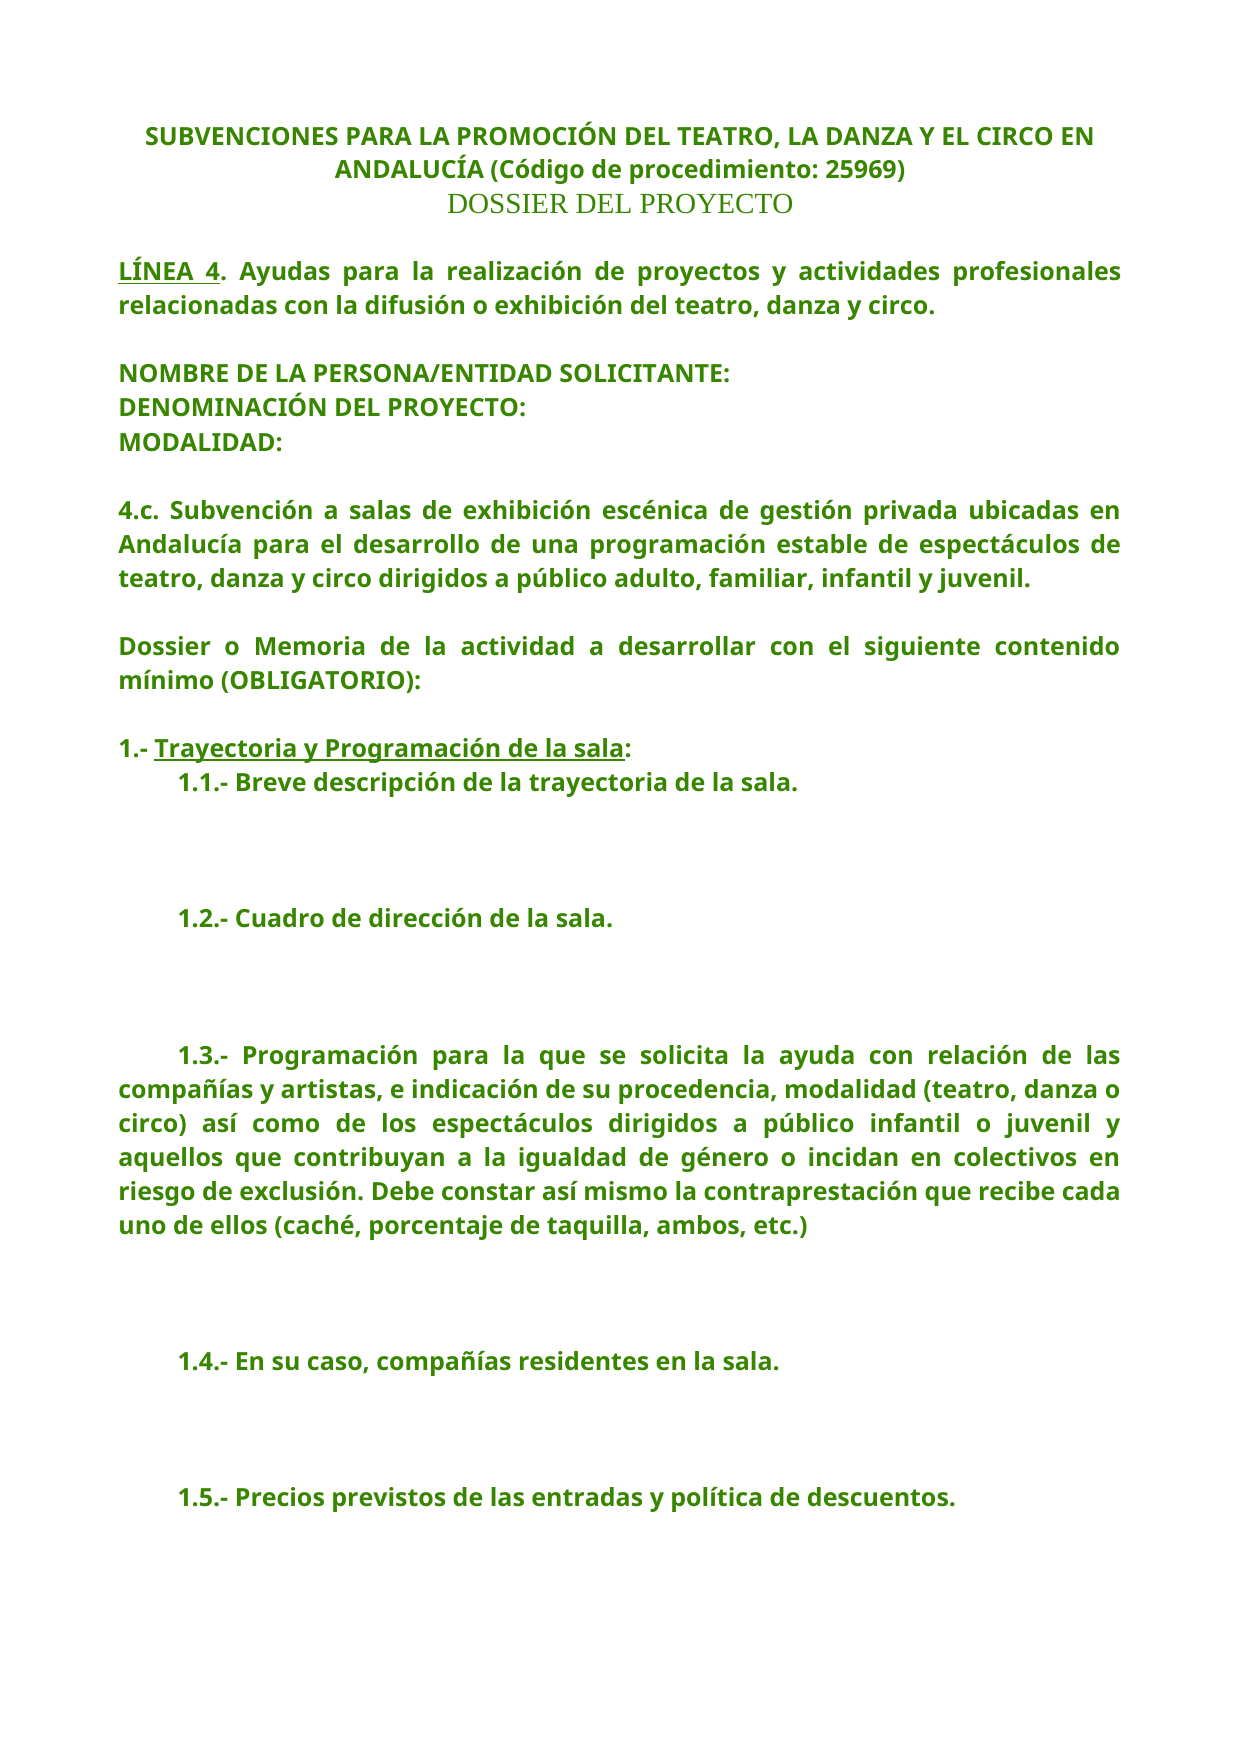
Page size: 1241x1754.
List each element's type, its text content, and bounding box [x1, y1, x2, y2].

text 1.1.- Breve descripción de la trayectoria de la sala. [118, 765, 1122, 799]
text 4.c. Subvención a salas de exhibición escénica de gestión privada ubicadas en Andalucía para el desarrollo de una programación estable de espectáculos de teatro, danza y circo dirigidos a público adulto, familiar, infantil y juvenil. [118, 492, 1122, 594]
text DOSSIER DEL PROYECTO [118, 186, 1122, 220]
text 1.5.- Precios previstos de las entradas y política de descuentos. [118, 1480, 1122, 1514]
text SUBVENCIONES PARA LA PROMOCIÓN DEL TEATRO, LA DANZA Y EL CIRCO EN ANDALUCÍA (Código de procedimiento: 25969) [118, 118, 1122, 186]
text 1.- Trayectoria y Programación de la sala: [118, 731, 1122, 765]
text 1.4.- En su caso, compañías residentes en la sala. [118, 1344, 1122, 1378]
text DENOMINACIÓN DEL PROYECTO: [118, 390, 1122, 424]
text LÍNEA 4. Ayudas para la realización de proyectos y actividades profesionales relacionadas con la difusión o exhibición del teatro, danza y circo. [118, 254, 1122, 322]
text MODALIDAD: [118, 424, 1122, 458]
text 1.3.- Programación para la que se solicita la ayuda con relación de las compañías y artistas, e indicación de su procedencia, modalidad (teatro, danza o circo) así como de los espectáculos dirigidos a público infantil o juvenil y aquellos que contribuyan a la igualdad de género o incidan en colectivos en riesgo de exclusión. Debe constar así mismo la contraprestación que recibe cada uno de ellos (caché, porcentaje de taquilla, ambos, etc.) [118, 1037, 1122, 1242]
text 1.2.- Cuadro de dirección de la sala. [118, 901, 1122, 935]
text Dossier o Memoria de la actividad a desarrollar con el siguiente contenido mínimo (OBLIGATORIO): [118, 628, 1122, 697]
text NOMBRE DE LA PERSONA/ENTIDAD SOLICITANTE: [118, 356, 1122, 390]
